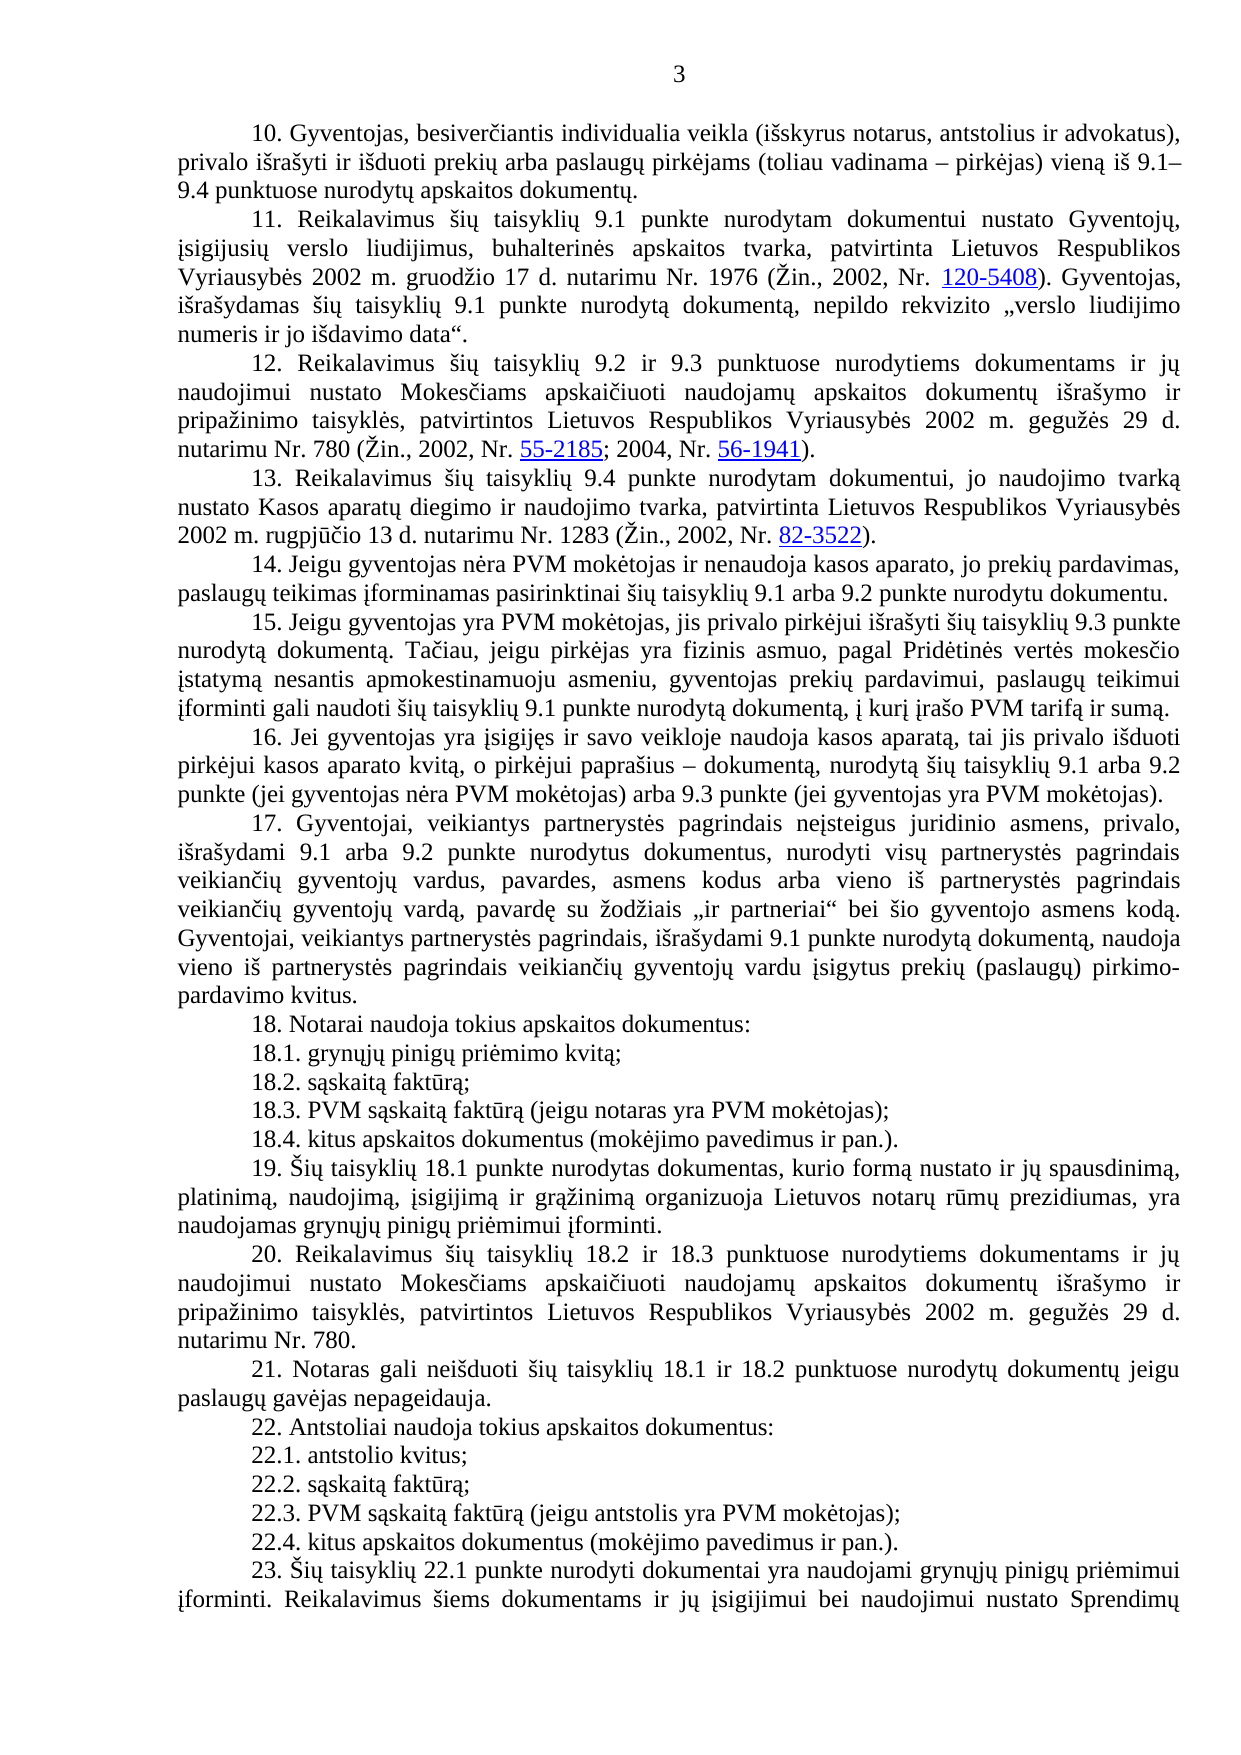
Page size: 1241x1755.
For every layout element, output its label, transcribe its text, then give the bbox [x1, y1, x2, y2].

text 18. Notarai naudoja tokius apskaitos dokumentus: [177, 1009, 1181, 1038]
text 12. Reikalavimus šių taisyklių 9.2 ir 9.3 punktuose nurodytiems dokumentams ir jų naudojimui nustato Mokesčiams apskaičiuoti naudojamų apskaitos dokumentų išrašymo ir pripažinimo taisyklės, patvirtintos Lietuvos Respublikos Vyriausybės 2002 m. gegužės 29 d. nutarimu Nr. 780 (Žin., 2002, Nr. 55-2185; 2004, Nr. 56-1941). [177, 348, 1181, 463]
text 15. Jeigu gyventojas yra PVM mokėtojas, jis privalo pirkėjui išrašyti šių taisyklių 9.3 punkte nurodytą dokumentą. Tačiau, jeigu pirkėjas yra fizinis asmuo, pagal Pridėtinės vertės mokesčio įstatymą nesantis apmokestinamuoju asmeniu, gyventojas prekių pardavimui, paslaugų teikimui įforminti gali naudoti šių taisyklių 9.1 punkte nurodytą dokumentą, į kurį įrašo PVM tarifą ir sumą. [177, 607, 1181, 722]
text 13. Reikalavimus šių taisyklių 9.4 punkte nurodytam dokumentui, jo naudojimo tvarką nustato Kasos aparatų diegimo ir naudojimo tvarka, patvirtinta Lietuvos Respublikos Vyriausybės 2002 m. rugpjūčio 13 d. nutarimu Nr. 1283 (Žin., 2002, Nr. 82-3522). [177, 463, 1181, 549]
text 20. Reikalavimus šių taisyklių 18.2 ir 18.3 punktuose nurodytiems dokumentams ir jų naudojimui nustato Mokesčiams apskaičiuoti naudojamų apskaitos dokumentų išrašymo ir pripažinimo taisyklės, patvirtintos Lietuvos Respublikos Vyriausybės 2002 m. gegužės 29 d. nutarimu Nr. 780. [177, 1239, 1181, 1354]
text 14. Jeigu gyventojas nėra PVM mokėtojas ir nenaudoja kasos aparato, jo prekių pardavimas, paslaugų teikimas įforminamas pasirinktinai šių taisyklių 9.1 arba 9.2 punkte nurodytu dokumentu. [177, 549, 1181, 607]
text 16. Jei gyventojas yra įsigijęs ir savo veikloje naudoja kasos aparatą, tai jis privalo išduoti pirkėjui kasos aparato kvitą, o pirkėjui paprašius – dokumentą, nurodytą šių taisyklių 9.1 arba 9.2 punkte (jei gyventojas nėra PVM mokėtojas) arba 9.3 punkte (jei gyventojas yra PVM mokėtojas). [177, 722, 1181, 808]
text 22.1. antstolio kvitus; [177, 1441, 1181, 1469]
text 11. Reikalavimus šių taisyklių 9.1 punkte nurodytam dokumentui nustato Gyventojų, įsigijusių verslo liudijimus, buhalterinės apskaitos tvarka, patvirtinta Lietuvos Respublikos Vyriausybės 2002 m. gruodžio 17 d. nutarimu Nr. 1976 (Žin., 2002, Nr. 120-5408). Gyventojas, išrašydamas šių taisyklių 9.1 punkte nurodytą dokumentą, nepildo rekvizito „verslo liudijimo numeris ir jo išdavimo data“. [177, 204, 1181, 348]
text 18.2. sąskaitą faktūrą; [177, 1067, 1181, 1096]
text 19. Šių taisyklių 18.1 punkte nurodytas dokumentas, kurio formą nustato ir jų spausdinimą, platinimą, naudojimą, įsigijimą ir grąžinimą organizuoja Lietuvos notarų rūmų prezidiumas, yra naudojamas grynųjų pinigų priėmimui įforminti. [177, 1153, 1181, 1239]
text 10. Gyventojas, besiverčiantis individualia veikla (išskyrus notarus, antstolius ir advokatus), privalo išrašyti ir išduoti prekių arba paslaugų pirkėjams (toliau vadinama – pirkėjas) vieną iš 9.1–9.4 punktuose nurodytų apskaitos dokumentų. [177, 118, 1181, 204]
text 22. Antstoliai naudoja tokius apskaitos dokumentus: [177, 1412, 1181, 1441]
text 21. Notaras gali neišduoti šių taisyklių 18.1 ir 18.2 punktuose nurodytų dokumentų jeigu paslaugų gavėjas nepageidauja. [177, 1354, 1181, 1412]
text 18.1. grynųjų pinigų priėmimo kvitą; [177, 1038, 1181, 1067]
text 22.3. PVM sąskaitą faktūrą (jeigu antstolis yra PVM mokėtojas); [177, 1498, 1181, 1527]
text 18.4. kitus apskaitos dokumentus (mokėjimo pavedimus ir pan.). [177, 1124, 1181, 1153]
text 18.3. PVM sąskaitą faktūrą (jeigu notaras yra PVM mokėtojas); [177, 1096, 1181, 1124]
text 22.4. kitus apskaitos dokumentus (mokėjimo pavedimus ir pan.). [177, 1527, 1181, 1556]
text 22.2. sąskaitą faktūrą; [177, 1469, 1181, 1498]
text 17. Gyventojai, veikiantys partnerystės pagrindais neįsteigus juridinio asmens, privalo, išrašydami 9.1 arba 9.2 punkte nurodytus dokumentus, nurodyti visų partnerystės pagrindais veikiančių gyventojų vardus, pavardes, asmens kodus arba vieno iš partnerystės pagrindais veikiančių gyventojų vardą, pavardę su žodžiais „ir partneriai“ bei šio gyventojo asmens kodą. Gyventojai, veikiantys partnerystės pagrindais, išrašydami 9.1 punkte nurodytą dokumentą, naudoja vieno iš partnerystės pagrindais veikiančių gyventojų vardu įsigytus prekių (paslaugų) pirkimo-pardavimo kvitus. [177, 808, 1181, 1009]
text 23. Šių taisyklių 22.1 punkte nurodyti dokumentai yra naudojami grynųjų pinigų priėmimui įforminti. Reikalavimus šiems dokumentams ir jų įsigijimui bei naudojimui nustato Sprendimų [177, 1556, 1181, 1613]
